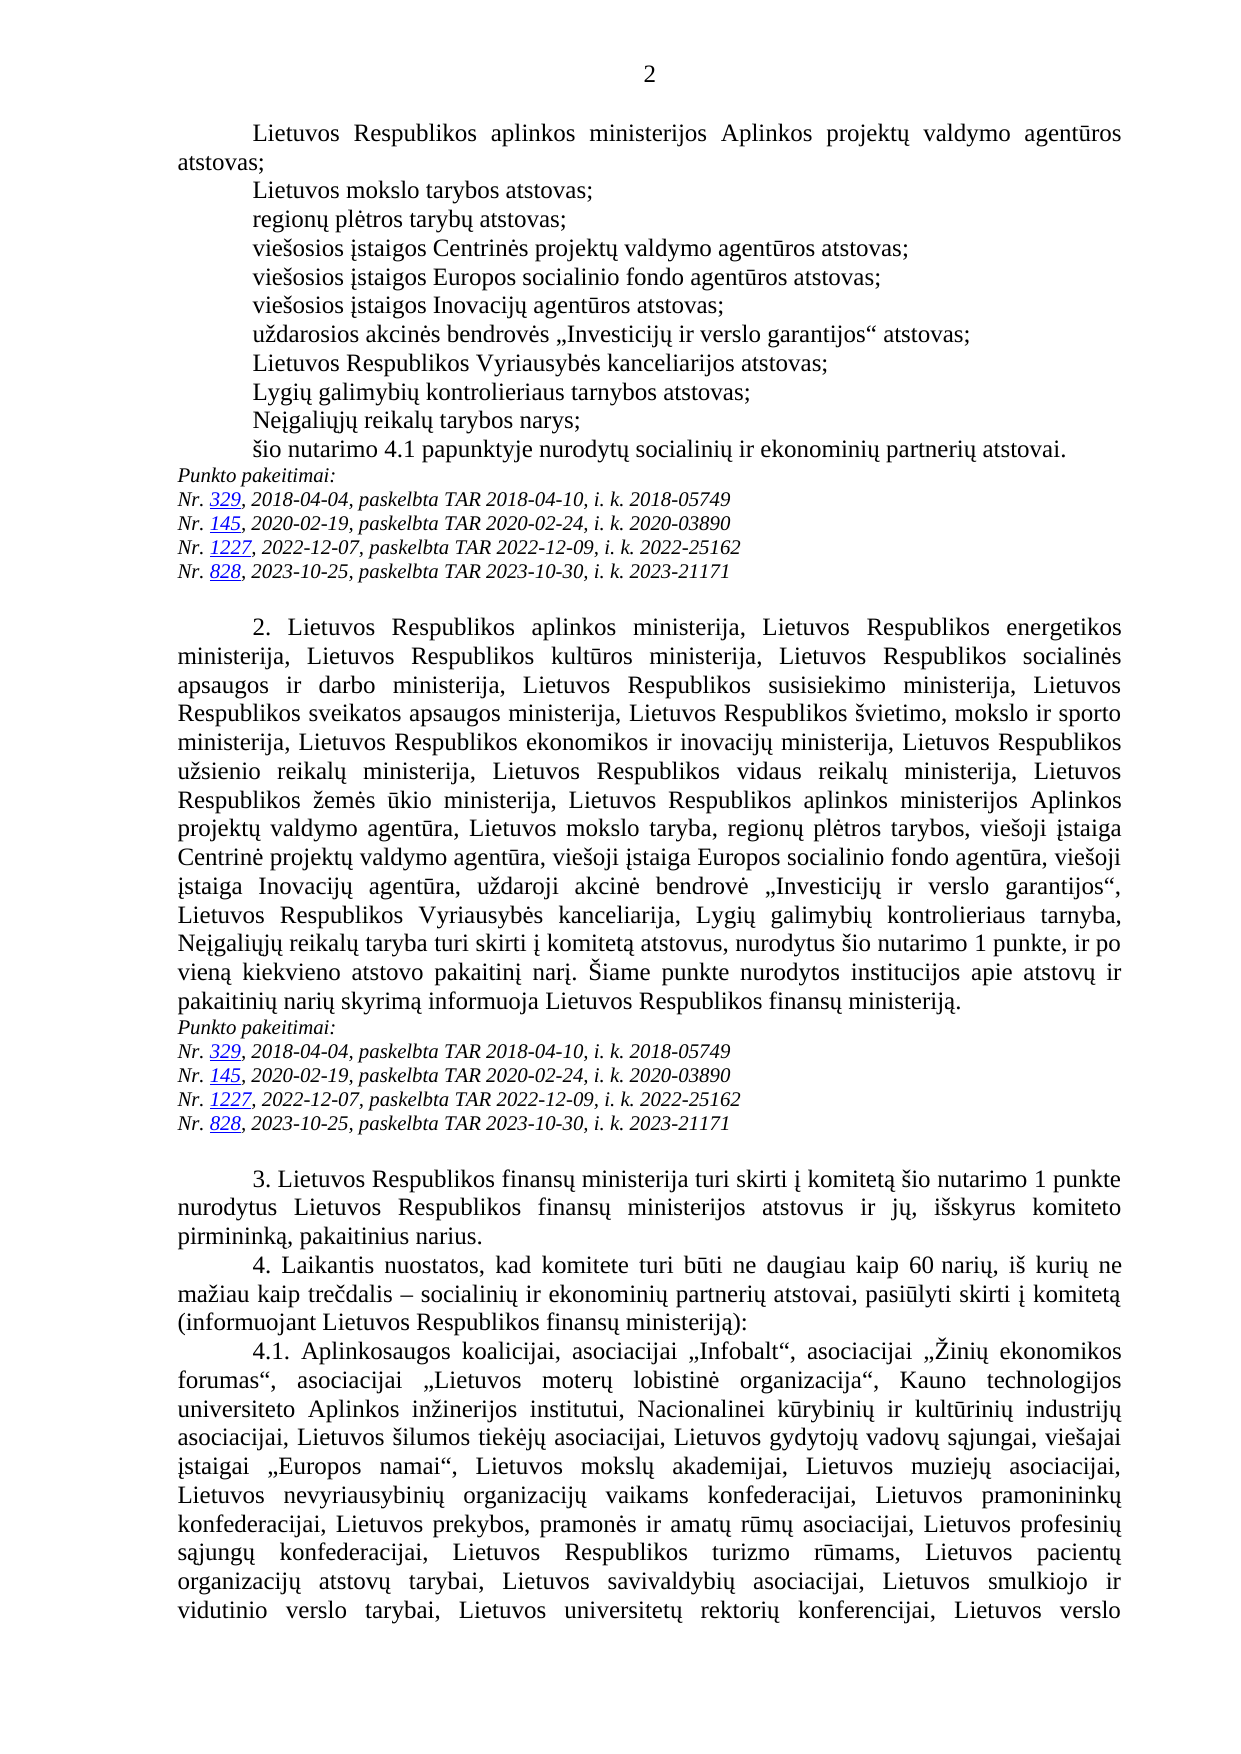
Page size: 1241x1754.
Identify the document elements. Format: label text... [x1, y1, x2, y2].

text viešosios įstaigos Centrinės projektų valdymo agentūros atstovas; [177, 233, 1122, 262]
text Nr. 1227, 2022-12-07, paskelbta TAR 2022-12-09, i. k. 2022-25162 [177, 535, 1122, 559]
text viešosios įstaigos Inovacijų agentūros atstovas; [177, 291, 1122, 319]
text viešosios įstaigos Europos socialinio fondo agentūros atstovas; [177, 262, 1122, 291]
text Lygių galimybių kontrolieriaus tarnybos atstovas; [177, 377, 1122, 406]
text Nr. 828, 2023-10-25, paskelbta TAR 2023-10-30, i. k. 2023-21171 [177, 1111, 1122, 1135]
text Lietuvos Respublikos aplinkos ministerijos Aplinkos projektų valdymo agentūros atstovas; [177, 118, 1122, 176]
text 4. Laikantis nuostatos, kad komitete turi būti ne daugiau kaip 60 narių, iš kurių ne mažiau kaip trečdalis – socialinių ir ekonominių partnerių atstovai, pasiūlyti skirti į komitetą (informuojant Lietuvos Respublikos finansų ministeriją): [177, 1250, 1122, 1336]
text Nr. 1227, 2022-12-07, paskelbta TAR 2022-12-09, i. k. 2022-25162 [177, 1087, 1122, 1111]
text Lietuvos Respublikos Vyriausybės kanceliarijos atstovas; [177, 348, 1122, 377]
text Punkto pakeitimai: [177, 1015, 1122, 1039]
text Neįgaliųjų reikalų tarybos narys; [177, 406, 1122, 434]
text Punkto pakeitimai: [177, 463, 1122, 487]
text šio nutarimo 4.1 papunktyje nurodytų socialinių ir ekonominių partnerių atstovai. [177, 434, 1122, 463]
text Nr. 828, 2023-10-25, paskelbta TAR 2023-10-30, i. k. 2023-21171 [177, 559, 1122, 583]
text Lietuvos mokslo tarybos atstovas; [177, 176, 1122, 204]
text regionų plėtros tarybų atstovas; [177, 204, 1122, 233]
text Nr. 329, 2018-04-04, paskelbta TAR 2018-04-10, i. k. 2018-05749 [177, 487, 1122, 511]
text Nr. 145, 2020-02-19, paskelbta TAR 2020-02-24, i. k. 2020-03890 [177, 1063, 1122, 1087]
text uždarosios akcinės bendrovės „Investicijų ir verslo garantijos“ atstovas; [177, 319, 1122, 348]
text 4.1. Aplinkosaugos koalicijai, asociacijai „Infobalt“, asociacijai „Žinių ekonomikos forumas“, asociacijai „Lietuvos moterų lobistinė organizacija“, Kauno technologijos universiteto Aplinkos inžinerijos institutui, Nacionalinei kūrybinių ir kultūrinių industrijų asociacijai, Lietuvos šilumos tiekėjų asociacijai, Lietuvos gydytojų vadovų sąjungai, viešajai įstaigai „Europos namai“, Lietuvos mokslų akademijai, Lietuvos muziejų asociacijai, Lietuvos nevyriausybinių organizacijų vaikams konfederacijai, Lietuvos pramonininkų konfederacijai, Lietuvos prekybos, pramonės ir amatų rūmų asociacijai, Lietuvos profesinių sąjungų konfederacijai, Lietuvos Respublikos turizmo rūmams, Lietuvos pacientų organizacijų atstovų tarybai, Lietuvos savivaldybių asociacijai, Lietuvos smulkiojo ir vidutinio verslo tarybai, Lietuvos universitetų rektorių konferencijai, Lietuvos verslo [177, 1336, 1122, 1624]
text 3. Lietuvos Respublikos finansų ministerija turi skirti į komitetą šio nutarimo 1 punkte nurodytus Lietuvos Respublikos finansų ministerijos atstovus ir jų, išskyrus komiteto pirmininką, pakaitinius narius. [177, 1164, 1122, 1250]
text Nr. 329, 2018-04-04, paskelbta TAR 2018-04-10, i. k. 2018-05749 [177, 1039, 1122, 1063]
text Nr. 145, 2020-02-19, paskelbta TAR 2020-02-24, i. k. 2020-03890 [177, 511, 1122, 535]
text 2. Lietuvos Respublikos aplinkos ministerija, Lietuvos Respublikos energetikos ministerija, Lietuvos Respublikos kultūros ministerija, Lietuvos Respublikos socialinės apsaugos ir darbo ministerija, Lietuvos Respublikos susisiekimo ministerija, Lietuvos Respublikos sveikatos apsaugos ministerija, Lietuvos Respublikos švietimo, mokslo ir sporto ministerija, Lietuvos Respublikos ekonomikos ir inovacijų ministerija, Lietuvos Respublikos užsienio reikalų ministerija, Lietuvos Respublikos vidaus reikalų ministerija, Lietuvos Respublikos žemės ūkio ministerija, Lietuvos Respublikos aplinkos ministerijos Aplinkos projektų valdymo agentūra, Lietuvos mokslo taryba, regionų plėtros tarybos, viešoji įstaiga Centrinė projektų valdymo agentūra, viešoji įstaiga Europos socialinio fondo agentūra, viešoji įstaiga Inovacijų agentūra, uždaroji akcinė bendrovė „Investicijų ir verslo garantijos“, Lietuvos Respublikos Vyriausybės kanceliarija, Lygių galimybių kontrolieriaus tarnyba, Neįgaliųjų reikalų taryba turi skirti į komitetą atstovus, nurodytus šio nutarimo 1 punkte, ir po vieną kiekvieno atstovo pakaitinį narį. Šiame punkte nurodytos institucijos apie atstovų ir pakaitinių narių skyrimą informuoja Lietuvos Respublikos finansų ministeriją. [177, 612, 1122, 1015]
